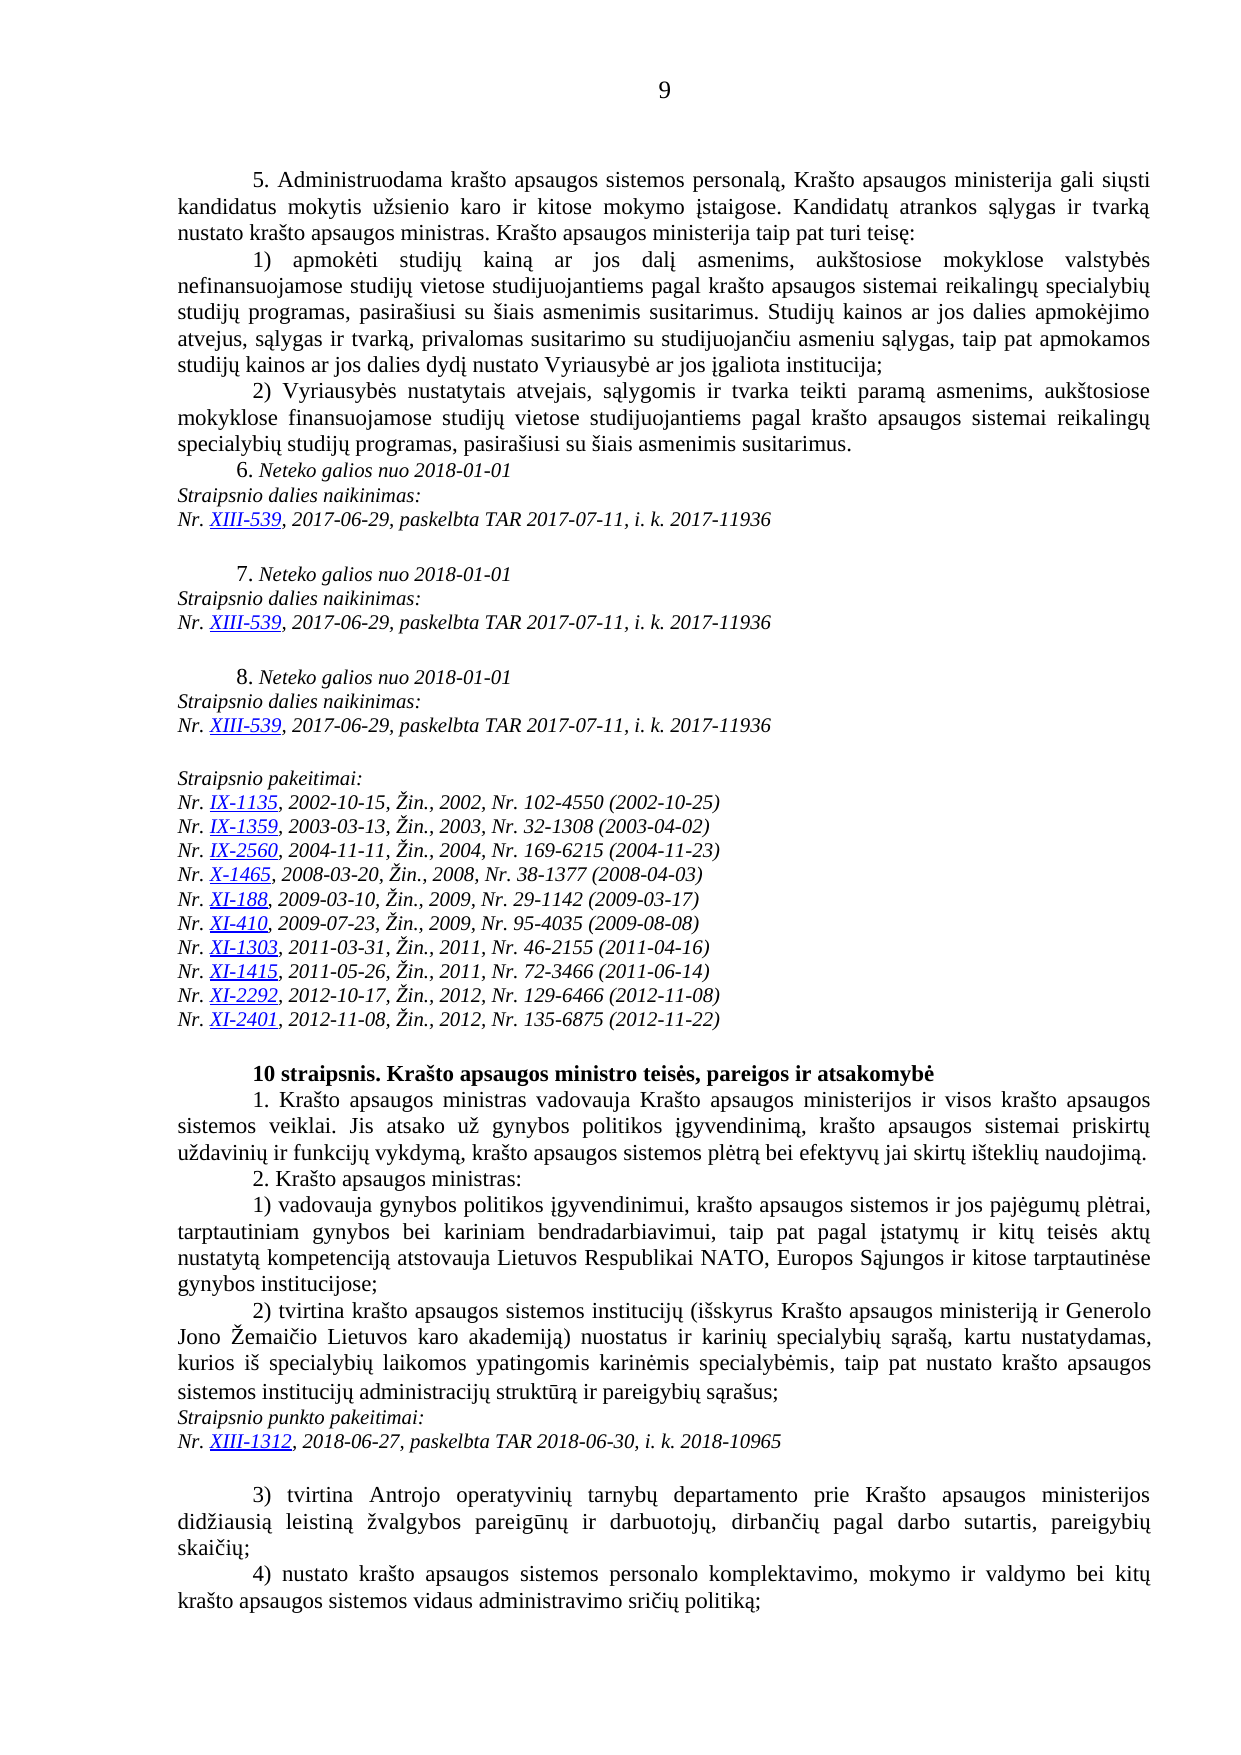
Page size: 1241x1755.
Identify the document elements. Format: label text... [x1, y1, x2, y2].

text Nr. XI-188, 2009-03-10, Žin., 2009, Nr. 29-1142 (2009-03-17) [177, 886, 1152, 911]
text 5. Administruodama krašto apsaugos sistemos personalą, Krašto apsaugos ministerija gali siųsti kandidatus mokytis užsienio karo ir kitose mokymo įstaigose. Kandidatų atrankos sąlygas ir tvarką nustato krašto apsaugos ministras. Krašto apsaugos ministerija taip pat turi teisę: [177, 167, 1152, 246]
text Nr. IX-1135, 2002-10-15, Žin., 2002, Nr. 102-4550 (2002-10-25) [177, 790, 1152, 814]
text Nr. XIII-1312, 2018-06-27, paskelbta TAR 2018-06-30, i. k. 2018-10965 [177, 1429, 1152, 1453]
text 1. Krašto apsaugos ministras vadovauja Krašto apsaugos ministerijos ir visos krašto apsaugos sistemos veiklai. Jis atsako už gynybos politikos įgyvendinimą, krašto apsaugos sistemai priskirtų uždavinių ir funkcijų vykdymą, krašto apsaugos sistemos plėtrą bei efektyvų jai skirtų išteklių naudojimą. [177, 1086, 1152, 1165]
text Nr. XIII-539, 2017-06-29, paskelbta TAR 2017-07-11, i. k. 2017-11936 [177, 713, 1152, 737]
text Straipsnio punkto pakeitimai: [177, 1404, 1152, 1429]
text 1) vadovauja gynybos politikos įgyvendinimui, krašto apsaugos sistemos ir jos pajėgumų plėtrai, tarptautiniam gynybos bei kariniam bendradarbiavimui, taip pat pagal įstatymų ir kitų teisės aktų nustatytą kompetenciją atstovauja Lietuvos Respublikai NATO, Europos Sąjungos ir kitose tarptautinėse gynybos institucijose; [177, 1191, 1152, 1297]
text 2) Vyriausybės nustatytais atvejais, sąlygomis ir tvarka teikti paramą asmenims, aukštosiose mokyklose finansuojamose studijų vietose studijuojantiems pagal krašto apsaugos sistemai reikalingų specialybių studijų programas, pasirašiusi su šiais asmenimis susitarimus. [177, 377, 1152, 456]
text Straipsnio dalies naikinimas: [177, 586, 1152, 610]
text Nr. XI-1415, 2011-05-26, Žin., 2011, Nr. 72-3466 (2011-06-14) [177, 959, 1152, 983]
text 10 straipsnis. Krašto apsaugos ministro teisės, pareigos ir atsakomybė [177, 1059, 1152, 1086]
text Nr. XI-410, 2009-07-23, Žin., 2009, Nr. 95-4035 (2009-08-08) [177, 911, 1152, 934]
text 1) apmokėti studijų kainą ar jos dalį asmenims, aukštosiose mokyklose valstybės nefinansuojamose studijų vietose studijuojantiems pagal krašto apsaugos sistemai reikalingų specialybių studijų programas, pasirašiusi su šiais asmenimis susitarimus. Studijų kainos ar jos dalies apmokėjimo atvejus, sąlygas ir tvarką, privalomas susitarimo su studijuojančiu asmeniu sąlygas, taip pat apmokamos studijų kainos ar jos dalies dydį nustato Vyriausybė ar jos įgaliota institucija; [177, 246, 1152, 377]
text Nr. XI-2292, 2012-10-17, Žin., 2012, Nr. 129-6466 (2012-11-08) [177, 983, 1152, 1007]
text 2) tvirtina krašto apsaugos sistemos institucijų (išskyrus Krašto apsaugos ministeriją ir Generolo Jono Žemaičio Lietuvos karo akademiją) nuostatus ir karinių specialybių sąrašą, kartu nustatydamas, kurios iš specialybių laikomos ypatingomis karinėmis specialybėmis, taip pat nustato krašto apsaugos sistemos institucijų administracijų struktūrą ir pareigybių sąrašus; [177, 1297, 1152, 1404]
text Straipsnio dalies naikinimas: [177, 483, 1152, 507]
text Nr. XI-2401, 2012-11-08, Žin., 2012, Nr. 135-6875 (2012-11-22) [177, 1007, 1152, 1031]
text 4) nustato krašto apsaugos sistemos personalo komplektavimo, mokymo ir valdymo bei kitų krašto apsaugos sistemos vidaus administravimo sričių politiką; [177, 1561, 1152, 1613]
text Nr. XIII-539, 2017-06-29, paskelbta TAR 2017-07-11, i. k. 2017-11936 [177, 507, 1152, 531]
text Nr. XI-1303, 2011-03-31, Žin., 2011, Nr. 46-2155 (2011-04-16) [177, 934, 1152, 959]
text 3) tvirtina Antrojo operatyvinių tarnybų departamento prie Krašto apsaugos ministerijos didžiausią leistiną žvalgybos pareigūnų ir darbuotojų, dirbančių pagal darbo sutartis, pareigybių skaičių; [177, 1481, 1152, 1561]
text Straipsnio dalies naikinimas: [177, 689, 1152, 713]
text Nr. XIII-539, 2017-06-29, paskelbta TAR 2017-07-11, i. k. 2017-11936 [177, 610, 1152, 634]
text Nr. X-1465, 2008-03-20, Žin., 2008, Nr. 38-1377 (2008-04-03) [177, 862, 1152, 886]
text Nr. IX-1359, 2003-03-13, Žin., 2003, Nr. 32-1308 (2003-04-02) [177, 814, 1152, 838]
text Nr. IX-2560, 2004-11-11, Žin., 2004, Nr. 169-6215 (2004-11-23) [177, 838, 1152, 862]
text 7. Neteko galios nuo 2018-01-01 [177, 560, 1152, 586]
text Straipsnio pakeitimai: [177, 766, 1152, 790]
text 2. Krašto apsaugos ministras: [177, 1165, 1152, 1191]
text 6. Neteko galios nuo 2018-01-01 [177, 456, 1152, 483]
text 8. Neteko galios nuo 2018-01-01 [177, 663, 1152, 689]
